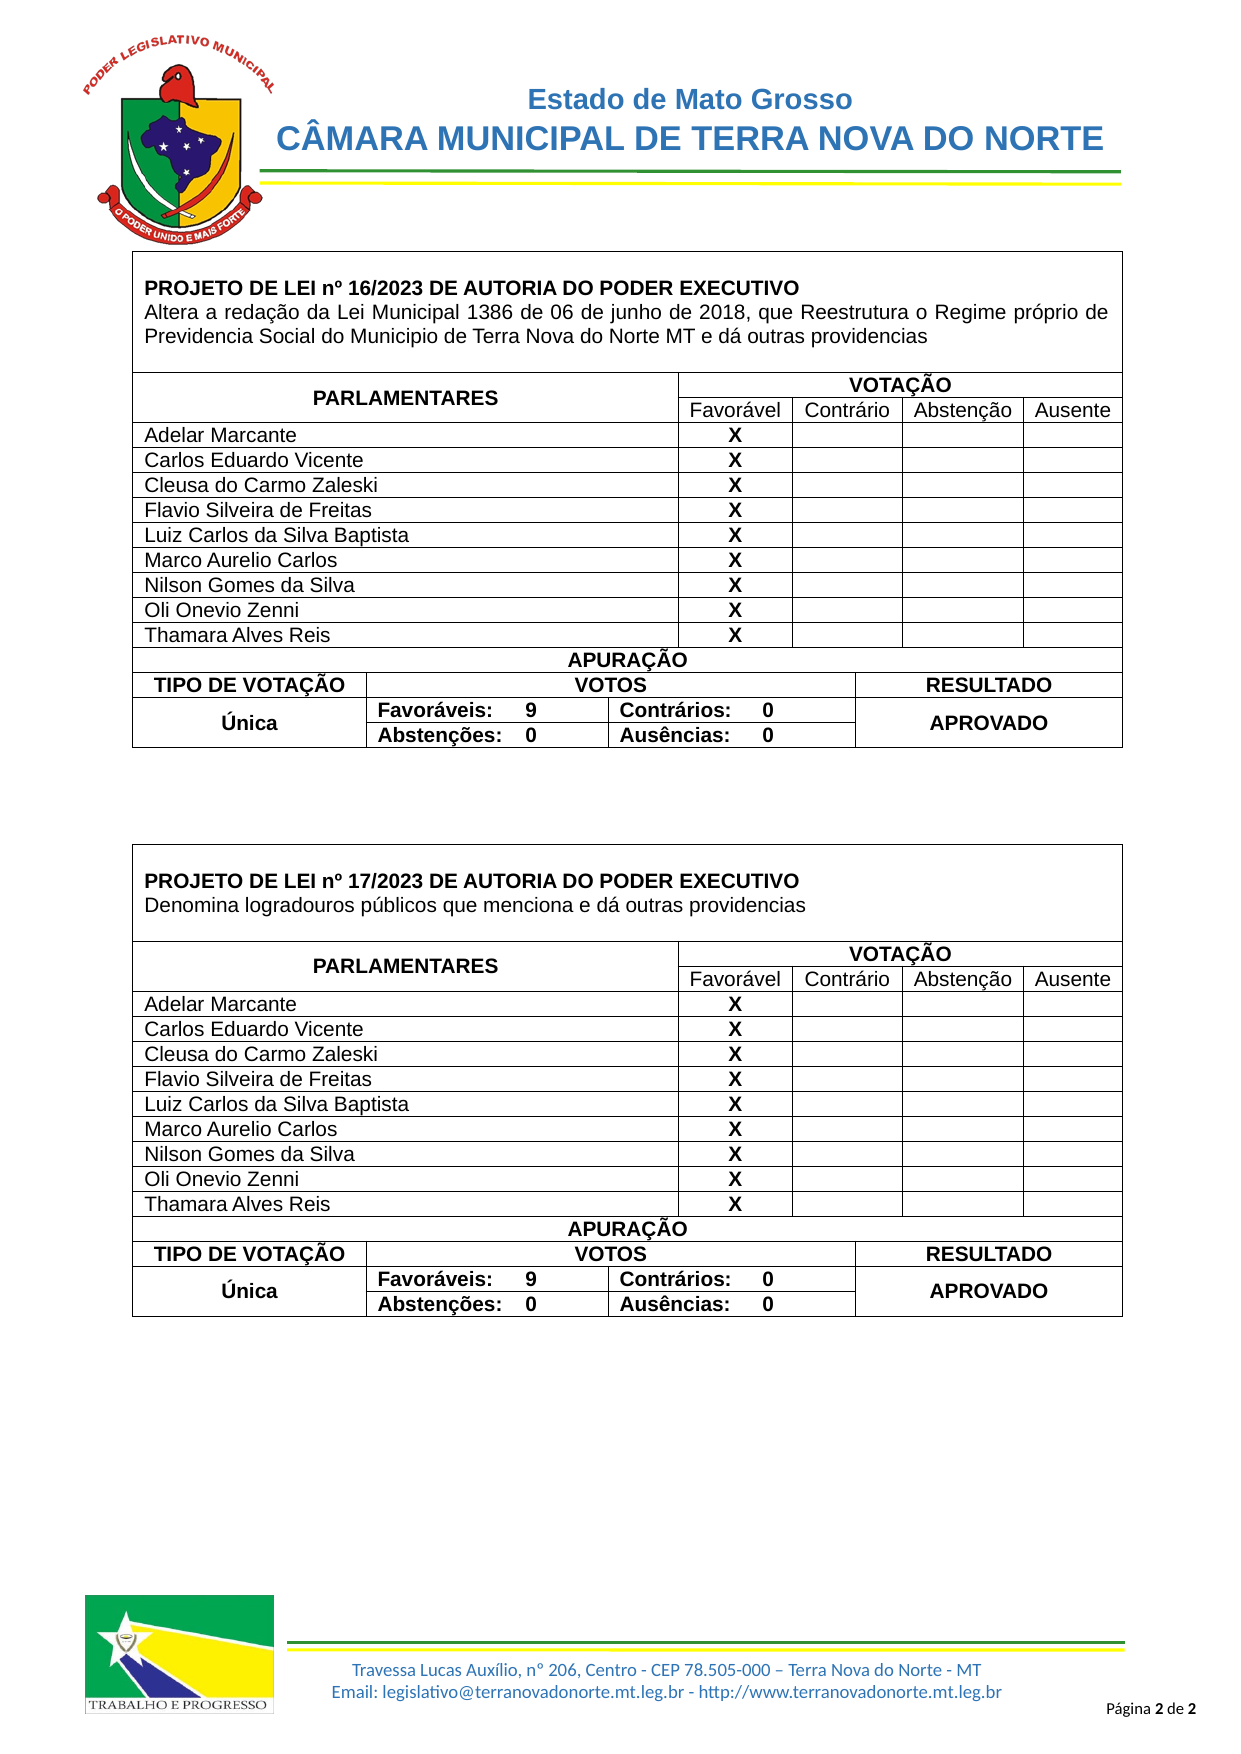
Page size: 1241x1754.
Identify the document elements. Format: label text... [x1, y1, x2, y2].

table_cell [1024, 1017, 1122, 1041]
table_cell [1024, 992, 1122, 1016]
table_cell X [679, 1192, 792, 1216]
table_cell Cleusa do Carmo Zaleski [133, 1042, 678, 1066]
table_cell Ausências: [609, 723, 751, 747]
table_cell 0 [514, 1292, 608, 1316]
table_cell 0 [751, 698, 855, 722]
table_cell [793, 1017, 902, 1041]
table_cell Favoráveis: [367, 1267, 514, 1291]
table_cell PARLAMENTARES [133, 942, 678, 991]
table_cell Cleusa do Carmo Zaleski [133, 473, 678, 497]
table_cell [903, 1192, 1023, 1216]
table_cell [903, 523, 1023, 547]
table_cell [903, 623, 1023, 647]
table_cell 0 [751, 723, 855, 747]
table_cell [903, 473, 1023, 497]
table_header PROJETO DE LEI nº 16/2023 DE AUTORIA DO PODER EXECUTIVO Altera a redação da Lei Municipal 1386 de 06 de junho de 2018, que Reestrutura o Regime próprio de Previdencia Social do Municipio de Terra Nova do Norte MT e dá outras providencias [133, 252, 1122, 372]
table_cell [903, 573, 1023, 597]
table_cell [793, 1142, 902, 1166]
table_cell Abstenções: [367, 1292, 514, 1316]
table_cell [903, 1167, 1023, 1191]
table_cell TIPO DE VOTAÇÃO [133, 1242, 366, 1266]
table_cell [903, 598, 1023, 622]
table_cell [793, 992, 902, 1016]
table_cell VOTAÇÃO [679, 373, 1122, 397]
table_cell Flavio Silveira de Freitas [133, 1067, 678, 1091]
table_cell X [679, 498, 792, 522]
table_cell RESULTADO [856, 673, 1122, 697]
table_cell X [679, 423, 792, 447]
table_cell VOTOS [367, 1242, 855, 1266]
table_cell [793, 423, 902, 447]
table_cell [1024, 1067, 1122, 1091]
table_cell [793, 473, 902, 497]
table_cell X [679, 1142, 792, 1166]
table_cell [1024, 1117, 1122, 1141]
table_cell [903, 1017, 1023, 1041]
table_cell [793, 1167, 902, 1191]
table_cell Carlos Eduardo Vicente [133, 448, 678, 472]
table_cell Luiz Carlos da Silva Baptista [133, 1092, 678, 1116]
table_cell Favorável [679, 398, 792, 422]
table_cell Carlos Eduardo Vicente [133, 1017, 678, 1041]
table_cell [1024, 598, 1122, 622]
table_cell Thamara Alves Reis [133, 1192, 678, 1216]
table_cell X [679, 623, 792, 647]
table_cell Flavio Silveira de Freitas [133, 498, 678, 522]
table_cell 0 [514, 723, 608, 747]
table_cell [903, 448, 1023, 472]
table_cell Ausências: [609, 1292, 751, 1316]
table_cell [1024, 498, 1122, 522]
picture [85, 1595, 274, 1714]
table_cell APURAÇÃO [133, 1217, 1122, 1241]
table_header PROJETO DE LEI nº 17/2023 DE AUTORIA DO PODER EXECUTIVO Denomina logradouros públicos que menciona e dá outras providencias [133, 845, 1122, 941]
table_cell Oli Onevio Zenni [133, 1167, 678, 1191]
table_cell [793, 1067, 902, 1091]
table_cell Favorável [679, 967, 792, 991]
table_cell [1024, 1092, 1122, 1116]
table_cell [903, 548, 1023, 572]
table_cell Adelar Marcante [133, 423, 678, 447]
table_cell X [679, 1017, 792, 1041]
table_cell Luiz Carlos da Silva Baptista [133, 523, 678, 547]
table_cell [793, 573, 902, 597]
table_cell Contrário [793, 967, 902, 991]
table_cell VOTOS [367, 673, 855, 697]
table_cell PARLAMENTARES [133, 373, 678, 422]
table_cell APROVADO [856, 1267, 1122, 1316]
table_cell X [679, 1092, 792, 1116]
table_cell [793, 1192, 902, 1216]
table_cell [793, 1042, 902, 1066]
table_cell Abstenção [903, 967, 1023, 991]
table_cell [903, 498, 1023, 522]
table_cell X [679, 598, 792, 622]
table_cell Marco Aurelio Carlos [133, 548, 678, 572]
table_cell [1024, 423, 1122, 447]
table_cell [1024, 1167, 1122, 1191]
table_cell [1024, 623, 1122, 647]
table_cell [793, 498, 902, 522]
table_cell [1024, 548, 1122, 572]
table_cell X [679, 523, 792, 547]
table_cell Ausente [1024, 398, 1122, 422]
table_cell X [679, 1117, 792, 1141]
table_cell [1024, 1192, 1122, 1216]
table_cell [903, 992, 1023, 1016]
table_cell [1024, 1142, 1122, 1166]
table_cell Adelar Marcante [133, 992, 678, 1016]
table_cell [1024, 573, 1122, 597]
table_cell APURAÇÃO [133, 648, 1122, 672]
table_cell [1024, 1042, 1122, 1066]
table_cell Oli Onevio Zenni [133, 598, 678, 622]
table_cell X [679, 473, 792, 497]
picture [80, 30, 278, 247]
table_cell Abstenção [903, 398, 1023, 422]
table_cell [793, 623, 902, 647]
table_cell [793, 1092, 902, 1116]
table_cell [903, 1117, 1023, 1141]
table_cell X [679, 1067, 792, 1091]
table_cell Nilson Gomes da Silva [133, 1142, 678, 1166]
table_cell Única [133, 698, 366, 747]
table_cell TIPO DE VOTAÇÃO [133, 673, 366, 697]
table_cell Única [133, 1267, 366, 1316]
table_cell Marco Aurelio Carlos [133, 1117, 678, 1141]
table_cell X [679, 1167, 792, 1191]
table_cell [1024, 523, 1122, 547]
table_cell [903, 423, 1023, 447]
table_cell Contrários: [609, 1267, 751, 1291]
table_cell Contrário [793, 398, 902, 422]
table_cell Ausente [1024, 967, 1122, 991]
table_cell X [679, 548, 792, 572]
table_cell [793, 1117, 902, 1141]
table_cell RESULTADO [856, 1242, 1122, 1266]
table_cell Contrários: [609, 698, 751, 722]
table_cell X [679, 573, 792, 597]
table_cell 9 [514, 1267, 608, 1291]
table_cell [793, 598, 902, 622]
table_cell [793, 448, 902, 472]
table_cell X [679, 992, 792, 1016]
table_cell VOTAÇÃO [679, 942, 1122, 966]
table_cell Favoráveis: [367, 698, 514, 722]
table_cell Nilson Gomes da Silva [133, 573, 678, 597]
table_cell Abstenções: [367, 723, 514, 747]
table_cell [903, 1067, 1023, 1091]
table_cell [1024, 448, 1122, 472]
table_cell 0 [751, 1267, 855, 1291]
table_cell Thamara Alves Reis [133, 623, 678, 647]
table_cell 0 [751, 1292, 855, 1316]
table_cell [793, 548, 902, 572]
table_cell [903, 1142, 1023, 1166]
table_cell X [679, 448, 792, 472]
table_cell [903, 1042, 1023, 1066]
table_cell [793, 523, 902, 547]
table_cell APROVADO [856, 698, 1122, 747]
table_cell 9 [514, 698, 608, 722]
table_cell X [679, 1042, 792, 1066]
table_cell [1024, 473, 1122, 497]
table_cell [903, 1092, 1023, 1116]
